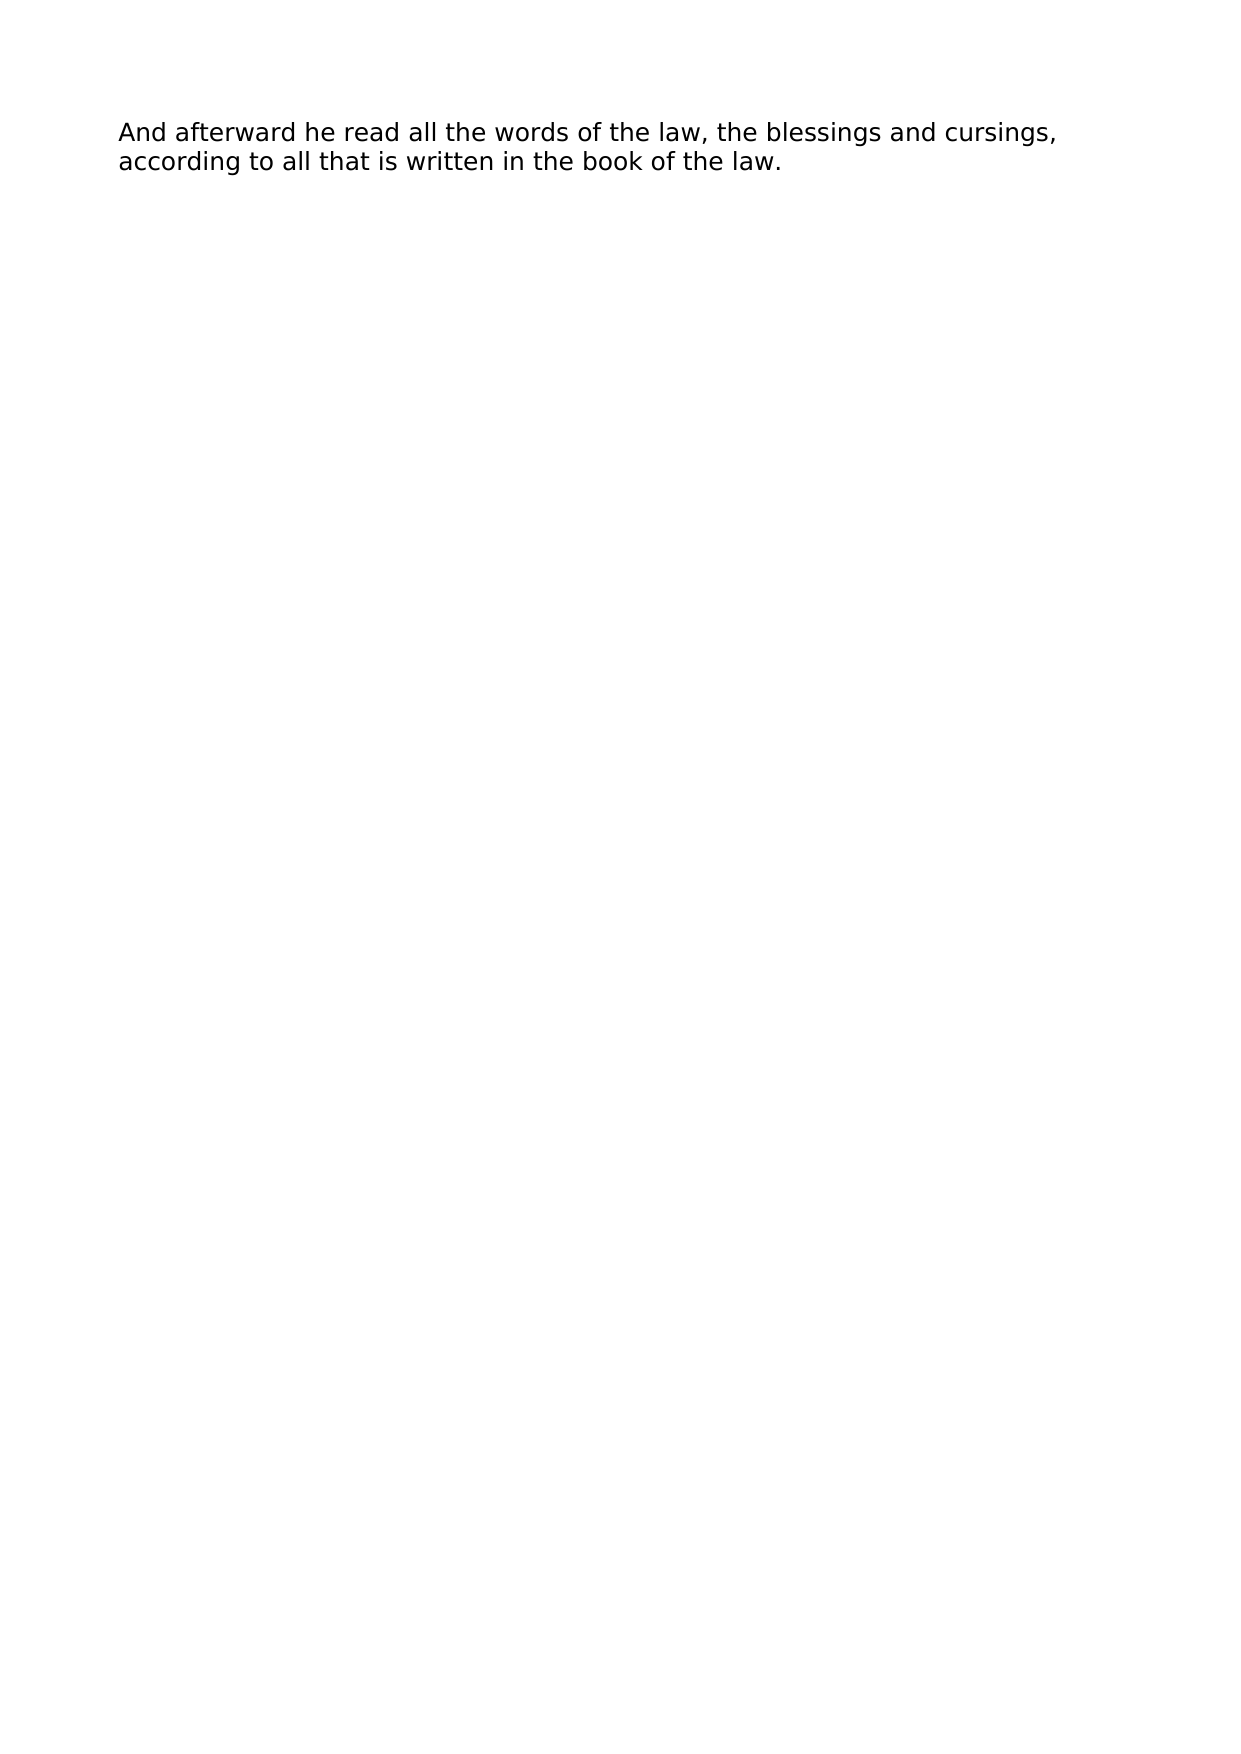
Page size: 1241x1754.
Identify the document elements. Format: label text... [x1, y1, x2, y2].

text And afterward he read all the words of the law, the blessings and cursings, according to all that is written in the book of the law. [118, 118, 1122, 176]
